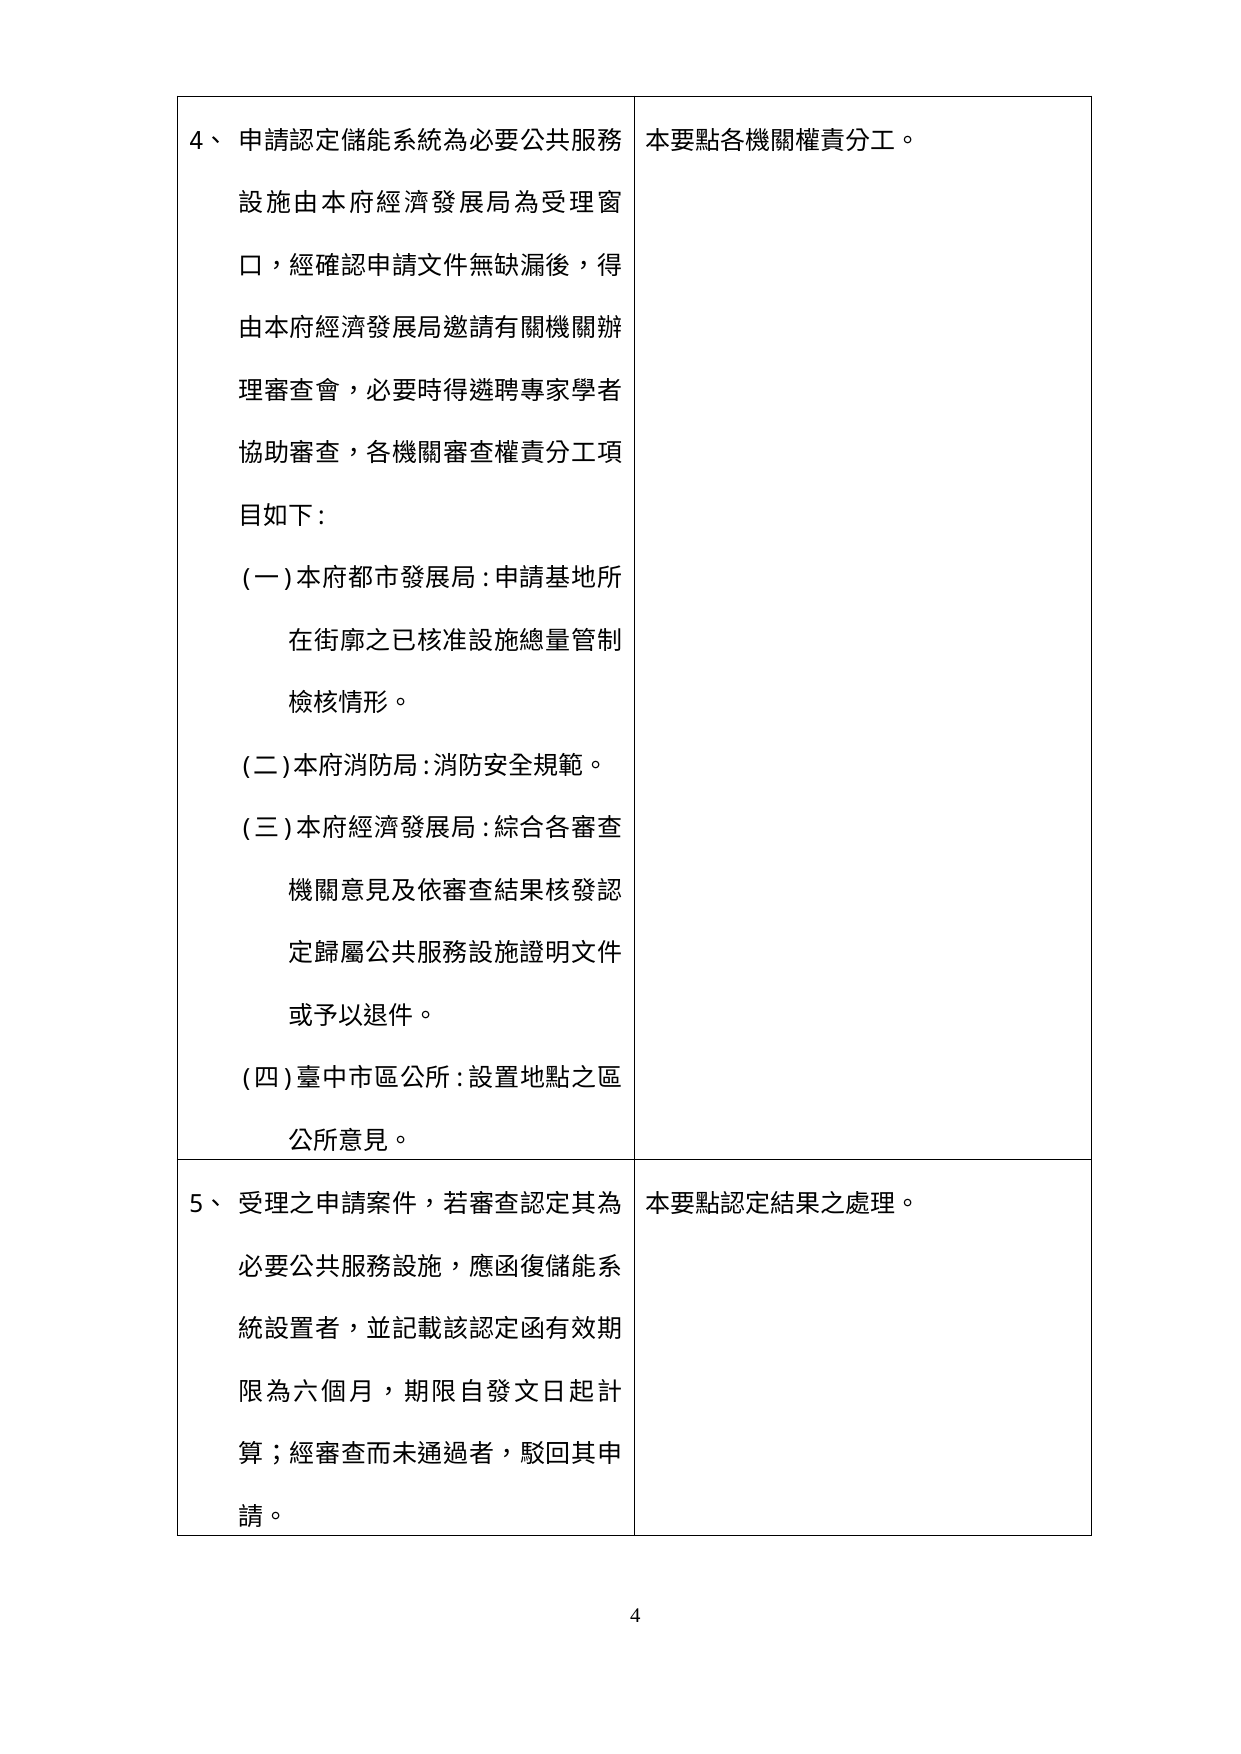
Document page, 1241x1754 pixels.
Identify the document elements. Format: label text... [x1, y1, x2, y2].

table_cell 本要點認定結果之處理。 [635, 1160, 1091, 1535]
table_cell 本要點各機關權責分工。 [635, 97, 1091, 1159]
table_cell 申請認定儲能系統為必要公共服務設施由本府經濟發展局為受理窗口，經確認申請文件無缺漏後，得由本府經濟發展局邀請有關機關辦理審查會，必要時得遴聘專家學者協助審查，各機關審查權責分工項目如下: (一)本府都市發展局:申請基地所在街廓之已核准設施總量管制檢核情形。 (二)本府消防局:消防安全規範。 (三)本府經濟發展局:綜合各審查機關意見及依審查結果核發認定歸屬公共服務設施證明文件或予以退件。 (四)臺中市區公所:設置地點之區公所意見。 [178, 97, 634, 1159]
table_cell 受理之申請案件，若審查認定其為必要公共服務設施，應函復儲能系統設置者，並記載該認定函有效期限為六個月，期限自發文日起計算；經審查而未通過者，駁回其申請。 [178, 1160, 634, 1535]
